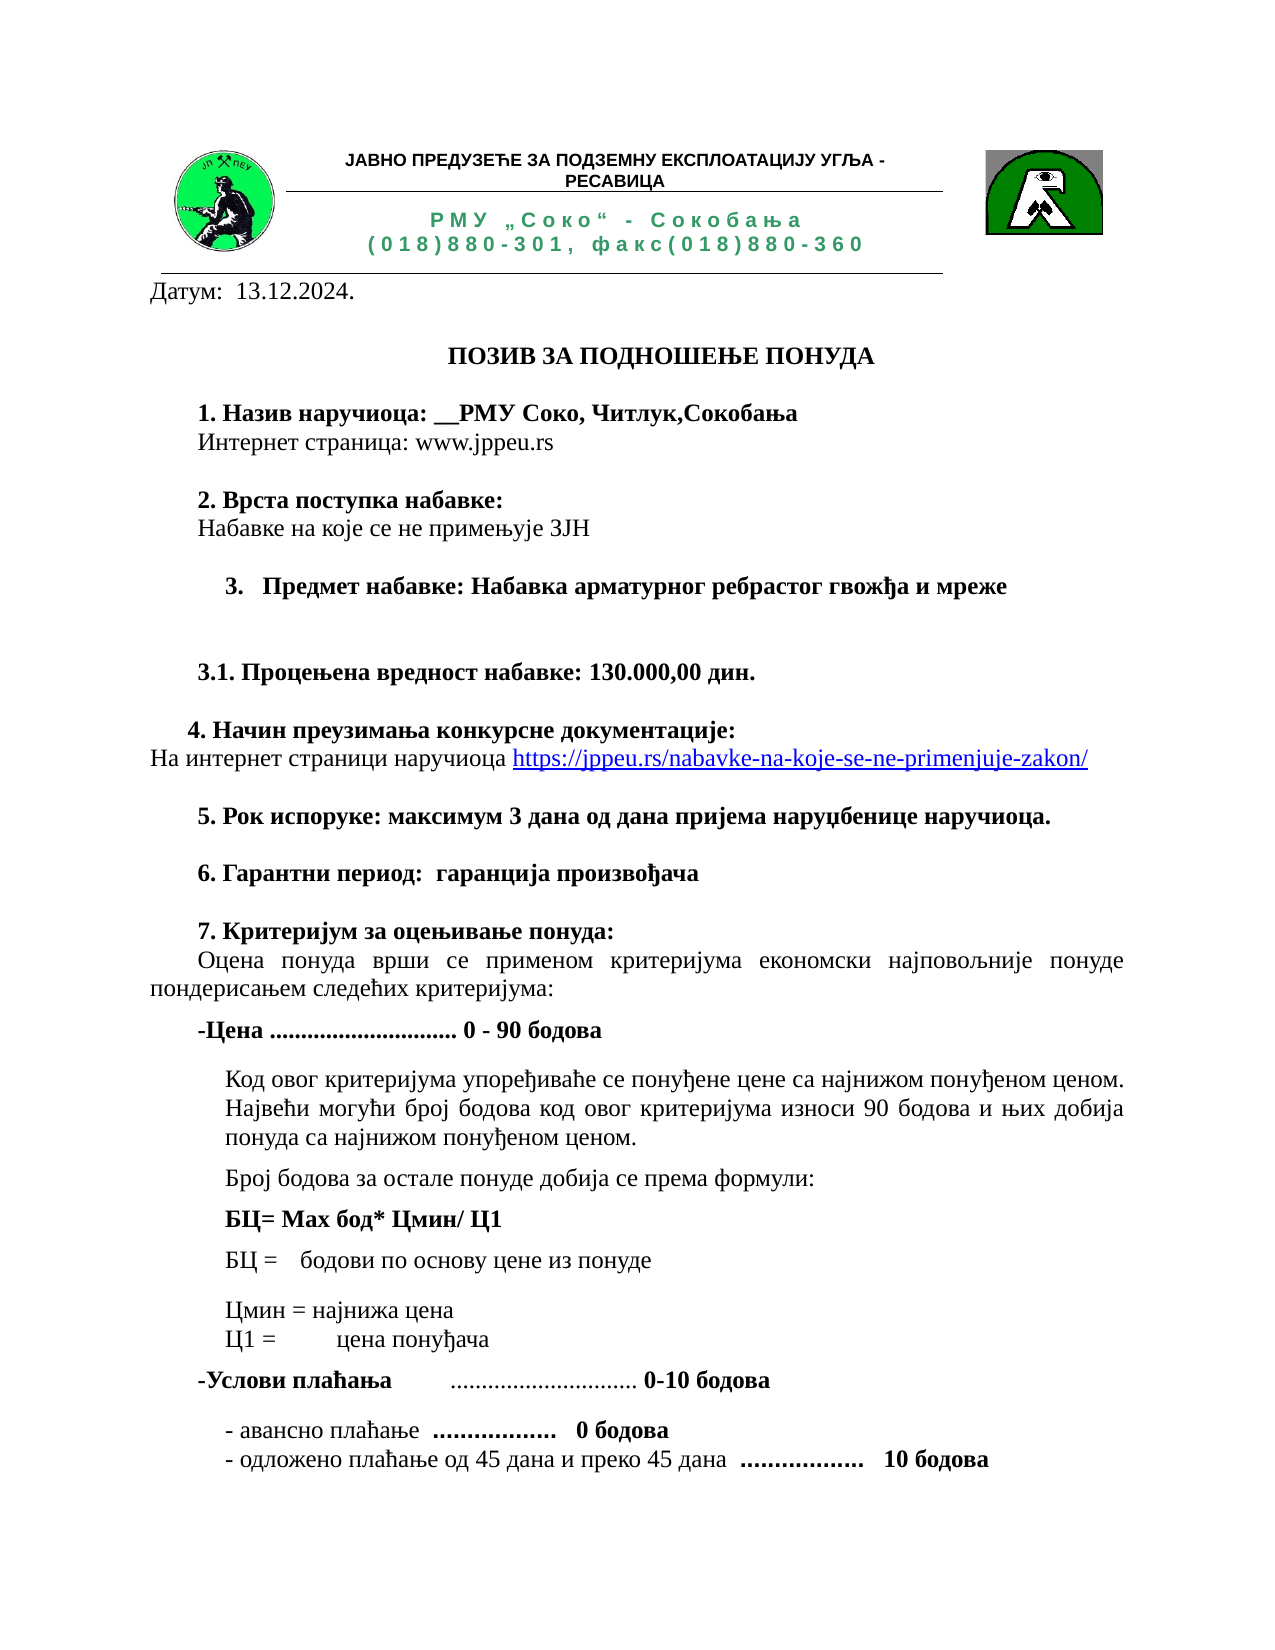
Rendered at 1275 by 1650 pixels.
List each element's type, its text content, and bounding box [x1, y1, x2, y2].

text Цмин = најнижа цена [225, 1295, 1125, 1324]
text - авансно плаћање .................. 0 бодова [225, 1415, 1125, 1443]
table_header [161, 150, 286, 273]
text Код овог критеријума упоређиваће се понуђене цене са најнижом понуђеном ценом. Највећи могући број бодова код овог критеријума износи 90 бодова и њих добија понуда са најнижом понуђеном ценом. [225, 1064, 1125, 1151]
table_cell РМУ „Соко“ - Сокобања (018)880-301, факс(018)880-360 [286, 192, 943, 273]
list Предмет набавке: Набавка арматурног ребрастог гвожђа и мреже [225, 571, 1125, 600]
text На интернет страници наручиоца https://jppeu.rs/nabavke-na-koje-se-ne-primenjuje-zakon/ [150, 743, 1125, 772]
text БЦ = бодови по основу цене из понуде [225, 1246, 1125, 1274]
text 3.1. Процењена вредност набавке: 130.000,00 дин. [150, 657, 1125, 686]
text Оцена понуда врши се применом критеријума економски најповољније понуде пондерисањем следећих критеријума: [150, 945, 1125, 1002]
picture [173, 150, 275, 252]
text 2. Врста поступка набавке: [150, 485, 1125, 513]
text 6. Гарантни период: гаранција произвођача [150, 858, 1125, 887]
text - одложено плаћање од 45 дана и преко 45 дана .................. 10 бодова [225, 1443, 1125, 1472]
text БЦ= Маx бод* Цмин/ Ц1 [225, 1204, 1125, 1233]
text Број бодова за остале понуде добија се према формули: [225, 1163, 1125, 1192]
text Набавке на које се не примењује ЗЈН [150, 513, 1125, 542]
text 4. Начин преузимања конкурсне документације: [150, 715, 1125, 743]
text Ц1 = цена понуђача [225, 1324, 1125, 1353]
list Датум: 13.12.2024. [150, 274, 1125, 305]
text 7. Критеријум за оцењивање понуда: [150, 916, 1125, 945]
table_header ЈАВНО ПРЕДУЗЕЋЕ ЗА ПОДЗЕМНУ ЕКСПЛОАТАЦИЈУ УГЉА - РЕСАВИЦА [286, 150, 943, 191]
text 1. Назив наручиоца: __РМУ Соко, Читлук,Сокобања [150, 398, 1125, 427]
text 5. Рок испоруке: максимум 3 дана од дана пријема наруџбенице наручиоца. [150, 801, 1125, 830]
table_header [943, 150, 1145, 273]
text -Цена .............................. 0 - 90 бодова [150, 1015, 1125, 1043]
text Интернет страница: www.jppeu.rs [150, 427, 1125, 456]
text ПОЗИВ ЗА ПОДНОШЕЊЕ ПОНУДА [150, 341, 1125, 370]
picture [985, 150, 1103, 235]
text -Услови плаћања .............................. 0-10 бодова [150, 1365, 1125, 1394]
